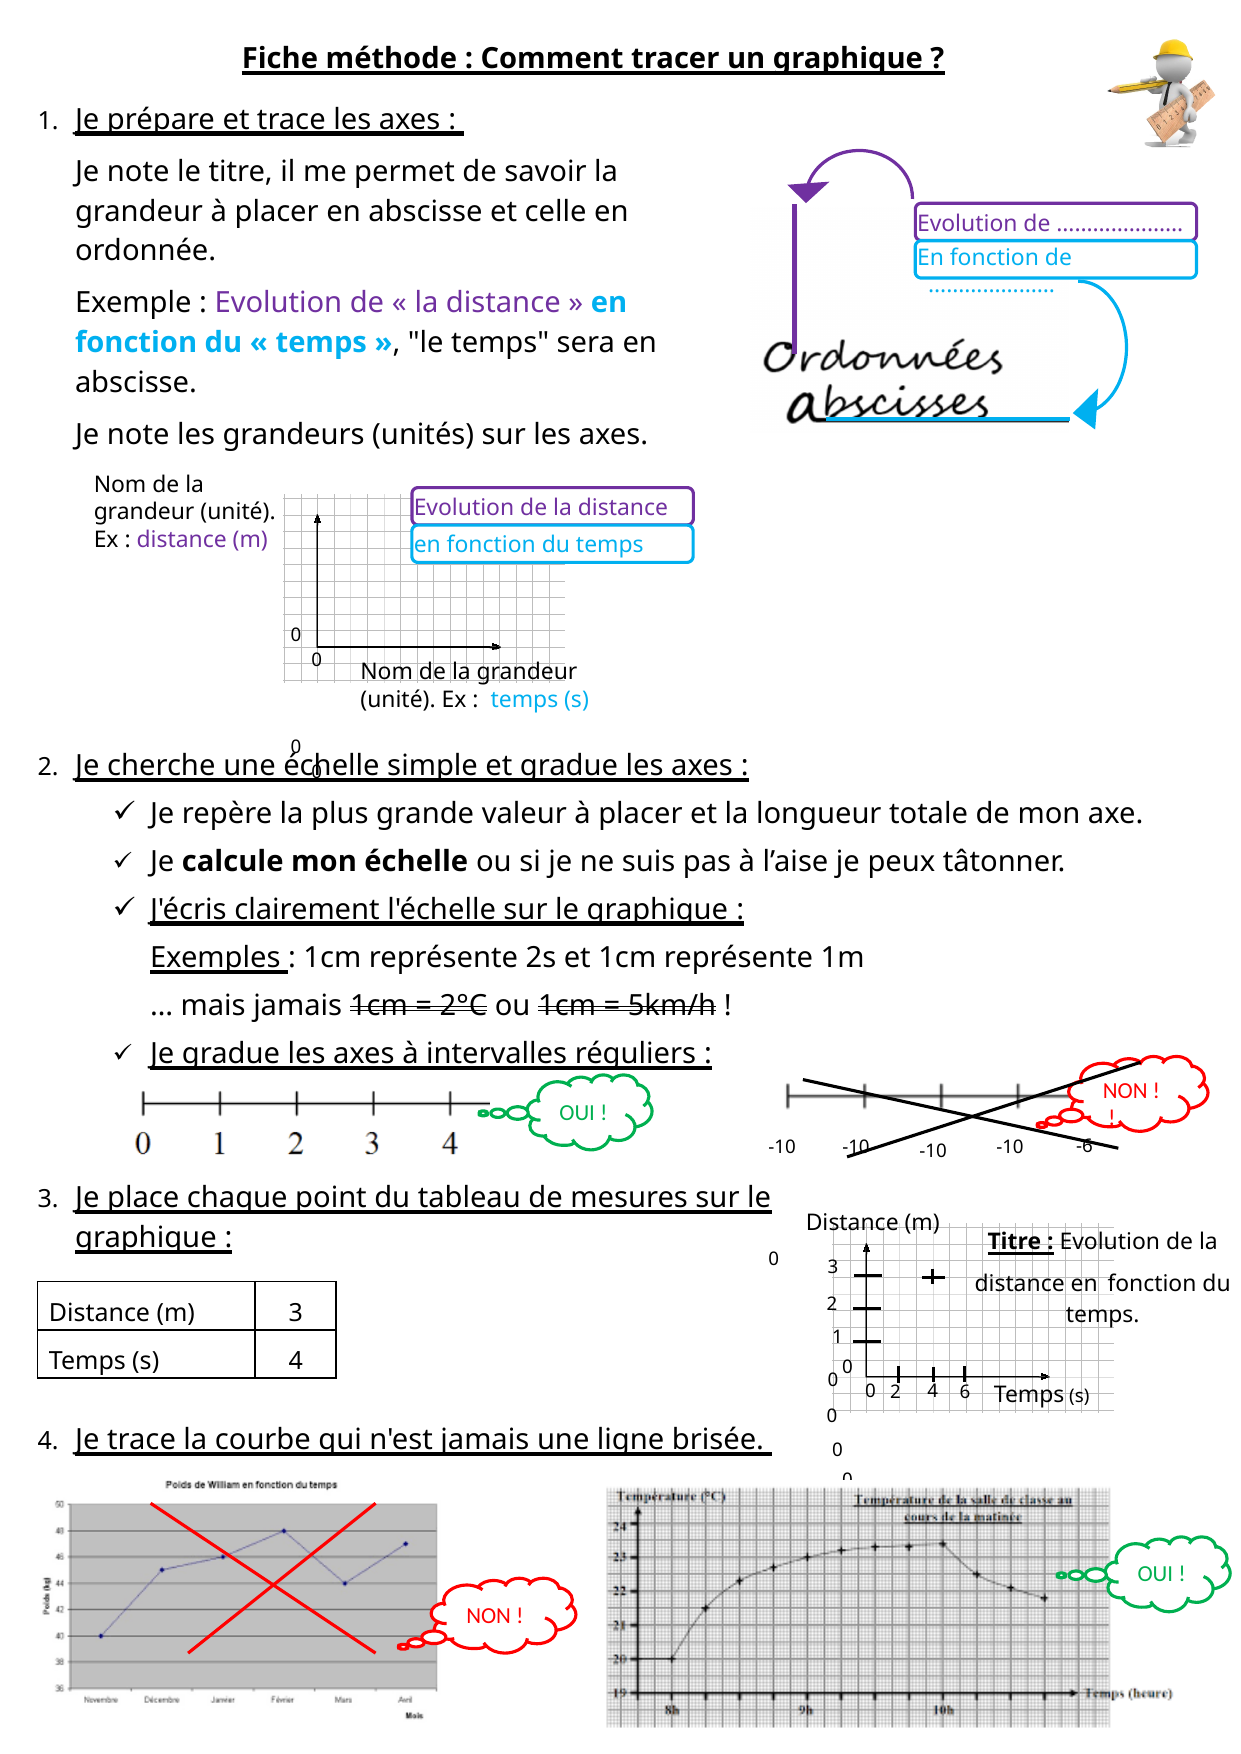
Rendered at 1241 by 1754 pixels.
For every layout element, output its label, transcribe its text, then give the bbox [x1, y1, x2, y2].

table_cell Temps (s) [38, 1331, 254, 1377]
list Je prépare et trace les axes : [37, 98, 1159, 138]
text [1069, 282, 1124, 401]
text Exemple : Evolution de « la distance » en fonction du « temps », "le temps" sera en abscisse. [75, 282, 750, 401]
list Je calcule mon échelle ou si je ne suis pas à l’aise je peux tâtonner. [112, 840, 1192, 880]
text Je note le titre, il me permet de savoir la grandeur à placer en abscisse et celle en ordonnée. [75, 150, 1192, 269]
list J'écris clairement l'échelle sur le graphique : [112, 888, 1192, 928]
text … mais jamais 1cm = 2°C ou 1cm = 5km/h ! [150, 984, 1192, 1024]
text [1095, 282, 1192, 401]
table_header 3 [256, 1282, 335, 1329]
text Exemples : 1cm représente 2s et 1cm représente 1m [150, 936, 1192, 976]
list Je repère la plus grande valeur à placer et la longueur totale de mon axe. [112, 792, 1192, 832]
text Fiche méthode : Comment tracer un graphique ? [37, 37, 1192, 77]
list Je trace la courbe qui n'est jamais une ligne brisée. [37, 1418, 1192, 1458]
list Je place chaque point du tableau de mesures sur le graphique : [37, 1176, 1192, 1256]
table_cell 4 [256, 1331, 335, 1377]
list Je gradue les axes à intervalles réguliers : [112, 1032, 1192, 1072]
list Je cherche une échelle simple et gradue les axes : [37, 744, 1192, 784]
table_header Distance (m) [38, 1282, 254, 1329]
text Je note les grandeurs (unités) sur les axes. [75, 413, 1192, 453]
